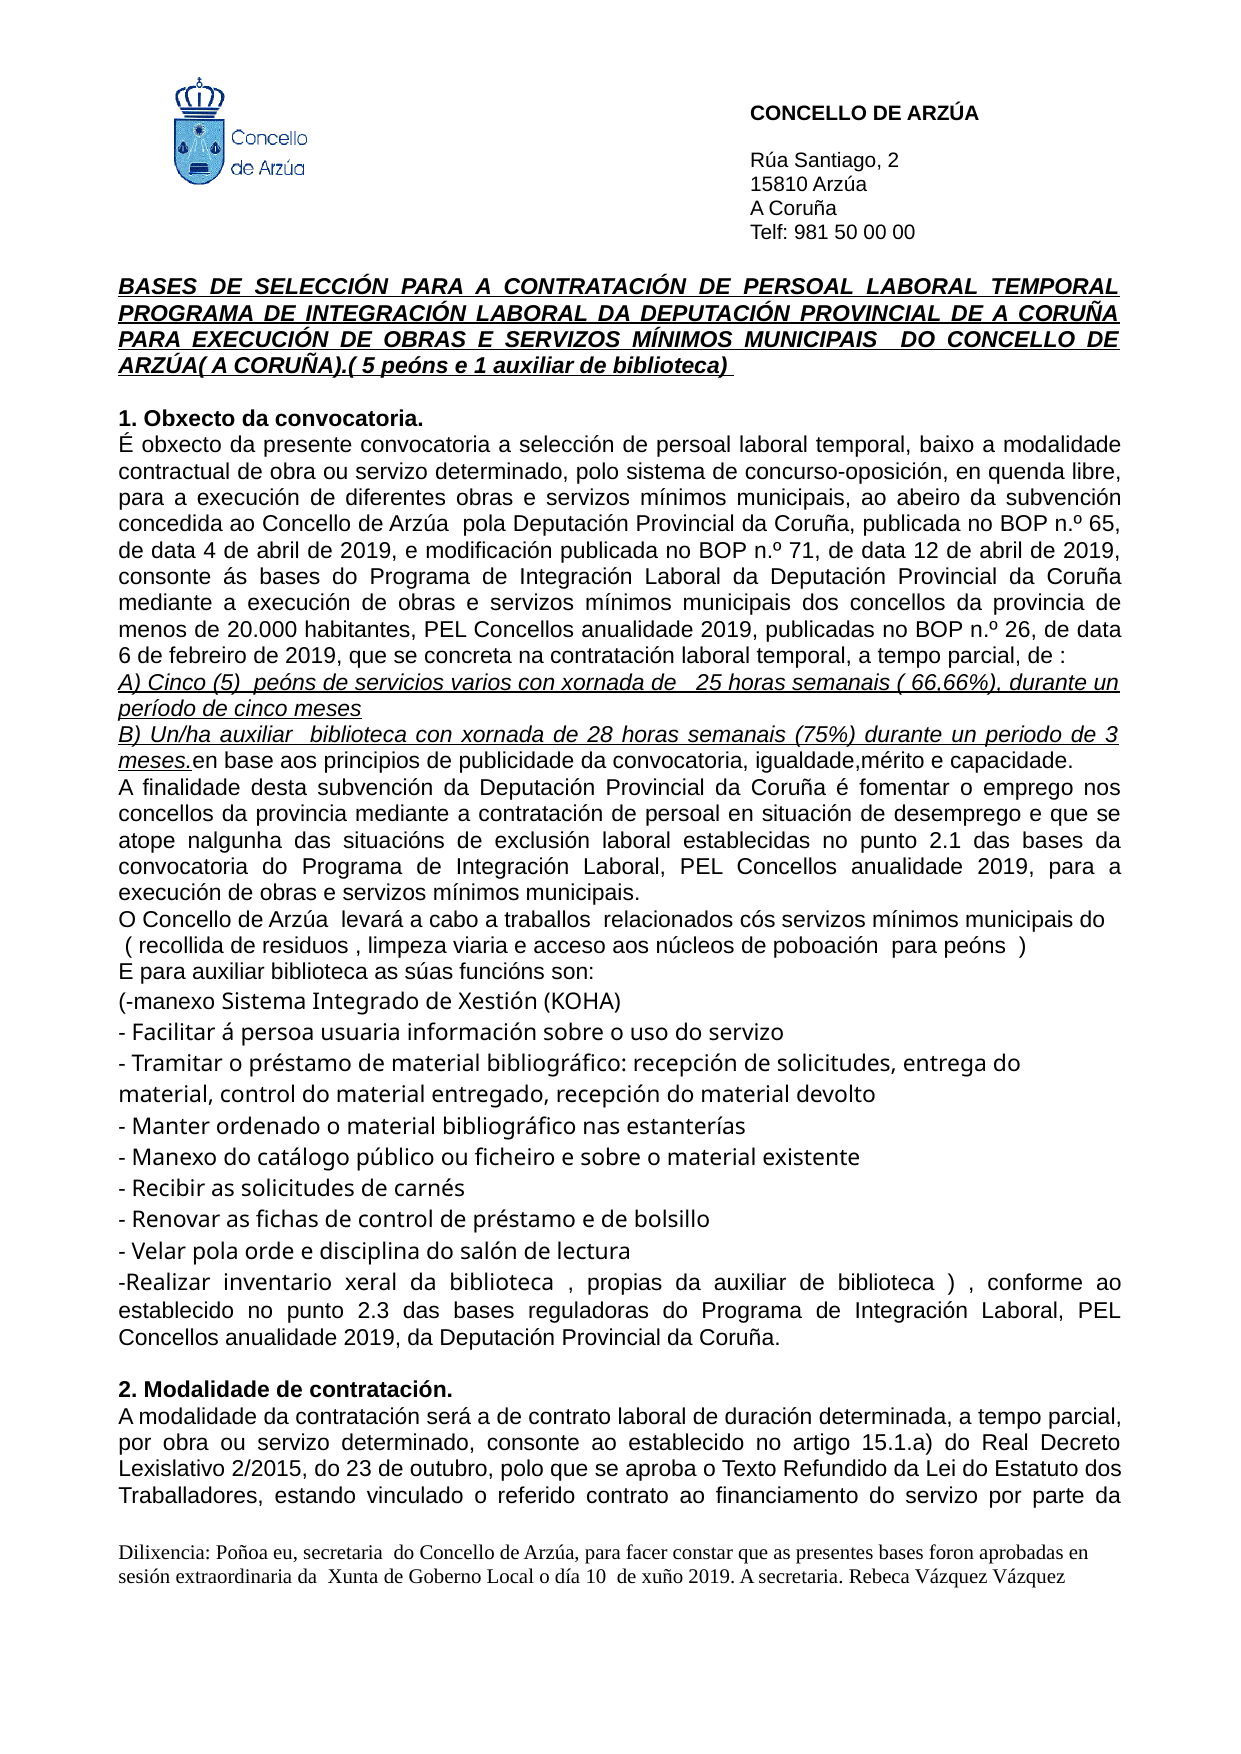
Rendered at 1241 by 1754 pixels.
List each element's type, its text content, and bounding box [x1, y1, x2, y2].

text É obxecto da presente convocatoria a selección de persoal laboral temporal, baixo a modalidade contractual de obra ou servizo determinado, polo sistema de concurso-oposición, en quenda libre, para a execución de diferentes obras e servizos mínimos municipais, ao abeiro da subvención concedida ao Concello de Arzúa pola Deputación Provincial da Coruña, publicada no BOP n.º 65, de data 4 de abril de 2019, e modificación publicada no BOP n.º 71, de data 12 de abril de 2019, consonte ás bases do Programa de Integración Laboral da Deputación Provincial da Coruña mediante a execución de obras e servizos mínimos municipais dos concellos da provincia de menos de 20.000 habitantes, PEL Concellos anualidade 2019, publicadas no BOP n.º 26, de data 6 de febreiro de 2019, que se concreta na contratación laboral temporal, a tempo parcial, de : [118, 431, 1122, 668]
text O Concello de Arzúa levará a cabo a traballos relacionados cós servizos mínimos municipais do [118, 906, 1122, 932]
text A finalidade desta subvención da Deputación Provincial da Coruña é fomentar o emprego nos concellos da provincia mediante a contratación de persoal en situación de desemprego e que se atope nalgunha das situacións de exclusión laboral establecidas no punto 2.1 das bases da convocatoria do Programa de Integración Laboral, PEL Concellos anualidade 2019, para a execución de obras e servizos mínimos municipais. [118, 774, 1122, 906]
picture [143, 62, 354, 232]
text - Renovar as fichas de control de préstamo e de bolsillo [118, 1203, 1122, 1235]
text - Velar pola orde e disciplina do salón de lectura [118, 1235, 1122, 1266]
text (-manexo Sistema Integrado de Xestión (KOHA) [118, 985, 1122, 1016]
text 2. Modalidade de contratación. [118, 1376, 1122, 1403]
text A) Cinco (5) peóns de servicios varios con xornada de 25 horas semanais ( 66,66%), durante un período de cinco meses [118, 668, 1122, 721]
text - Facilitar á persoa usuaria información sobre o uso do servizo [118, 1016, 1122, 1047]
text E para auxiliar biblioteca as súas funcións son: [118, 958, 1122, 985]
text - Recibir as solicitudes de carnés [118, 1172, 1122, 1203]
text 1. Obxecto da convocatoria. [118, 405, 1122, 431]
text ( recollida de residuos , limpeza viaria e acceso aos núcleos de poboación para peóns ) [118, 932, 1122, 958]
text - Manexo do catálogo público ou ficheiro e sobre o material existente [118, 1141, 1122, 1172]
text BASES DE SELECCIÓN PARA A CONTRATACIÓN DE PERSOAL LABORAL TEMPORAL PROGRAMA DE INTEGRACIÓN LABORAL DA DEPUTACIÓN PROVINCIAL DE A CORUÑA PARA EXECUCIÓN DE OBRAS E SERVIZOS MÍNIMOS MUNICIPAIS DO CONCELLO DE ARZÚA( A CORUÑA).( 5 peóns e 1 auxiliar de biblioteca) [118, 273, 1122, 378]
text - Tramitar o préstamo de material bibliográfico: recepción de solicitudes, entrega do material, control do material entregado, recepción do material devolto [118, 1047, 1122, 1110]
text B) Un/ha auxiliar biblioteca con xornada de 28 horas semanais (75%) durante un periodo de 3 meses.en base aos principios de publicidade da convocatoria, igualdade,mérito e capacidade. [118, 721, 1122, 774]
text A modalidade da contratación será a de contrato laboral de duración determinada, a tempo parcial, por obra ou servizo determinado, consonte ao establecido no artigo 15.1.a) do Real Decreto Lexislativo 2/2015, do 23 de outubro, polo que se aproba o Texto Refundido da Lei do Estatuto dos Traballadores, estando vinculado o referido contrato ao financiamento do servizo por parte da [118, 1403, 1122, 1508]
text - Manter ordenado o material bibliográfico nas estanterías [118, 1110, 1122, 1141]
text -Realizar inventario xeral da biblioteca , propias da auxiliar de biblioteca ) , conforme ao establecido no punto 2.3 das bases reguladoras do Programa de Integración Laboral, PEL Concellos anualidade 2019, da Deputación Provincial da Coruña. [118, 1266, 1122, 1350]
